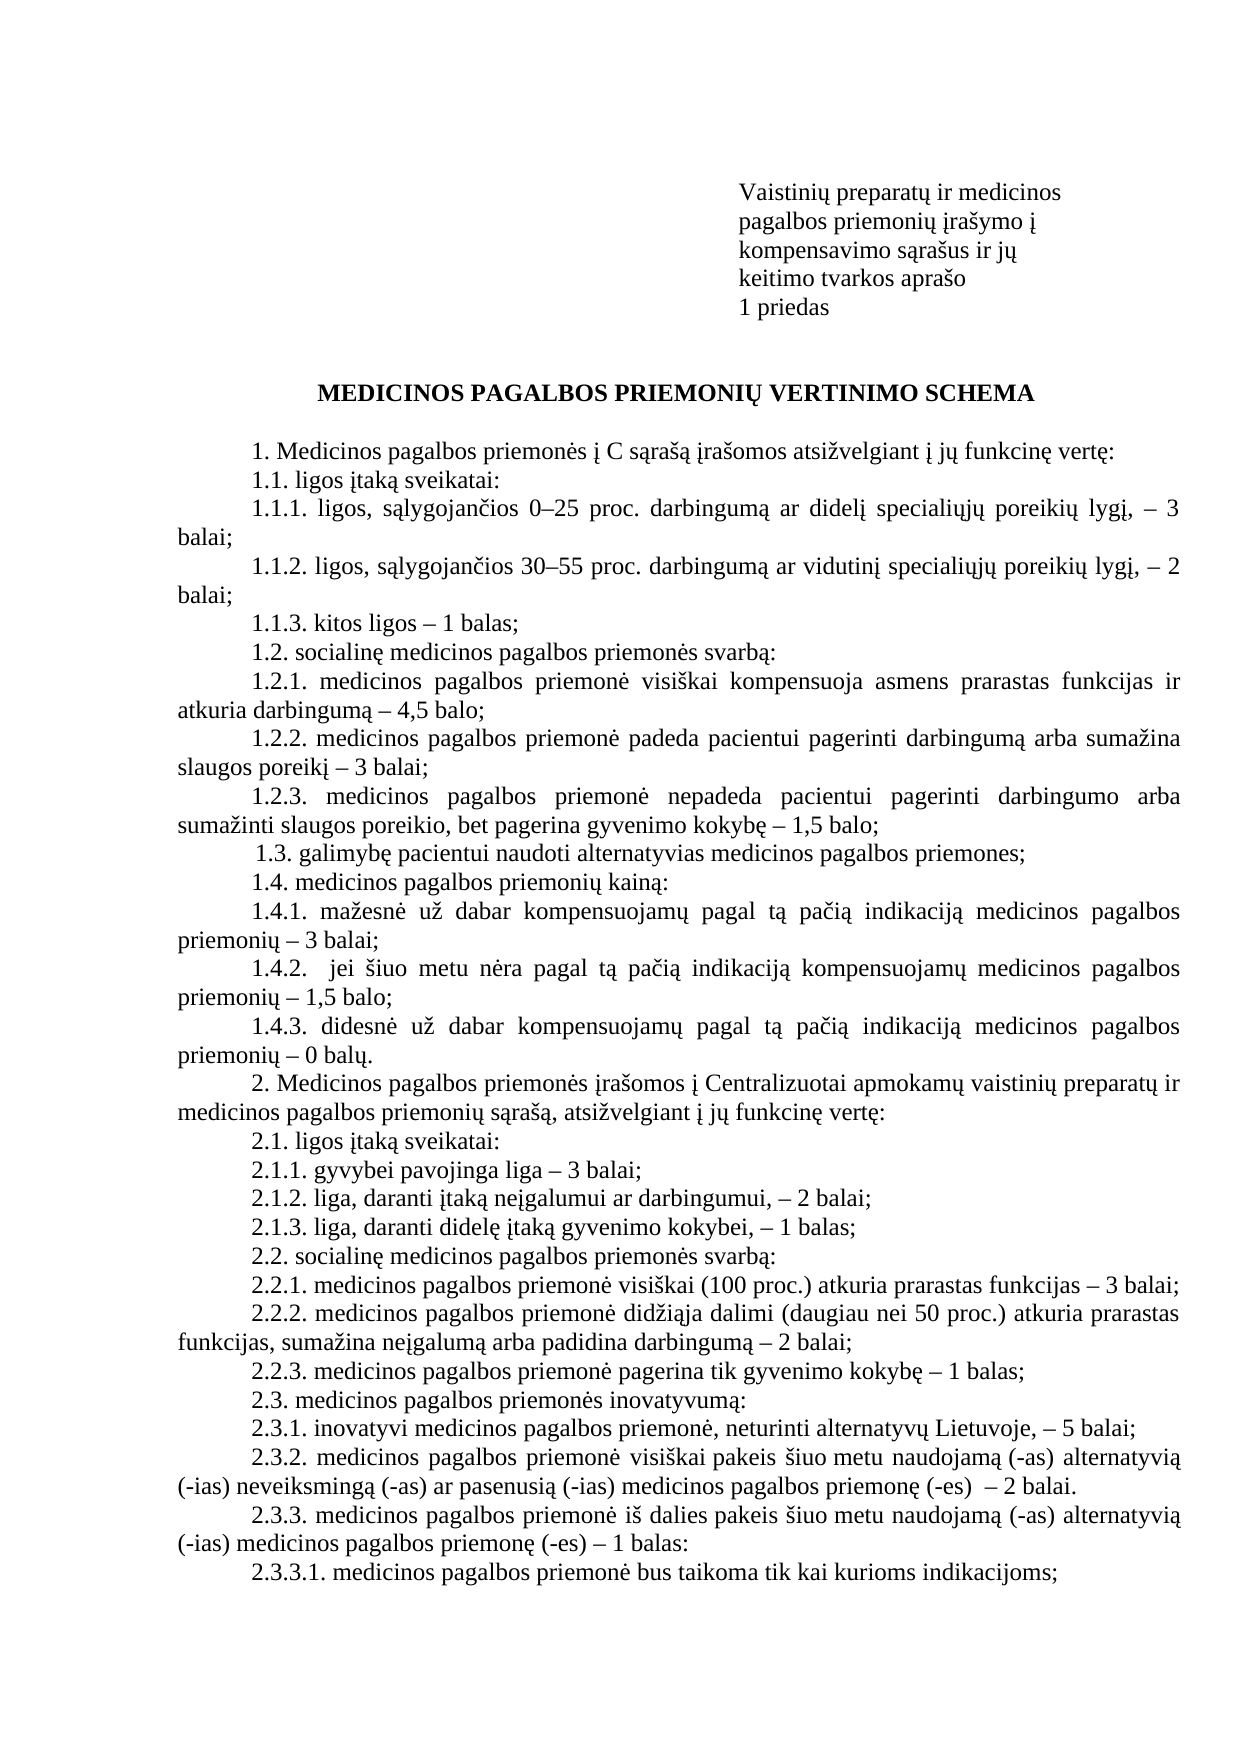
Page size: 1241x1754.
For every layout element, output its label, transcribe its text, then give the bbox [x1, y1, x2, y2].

text 2.1.1. gyvybei pavojinga liga – 3 balai; [177, 1155, 1181, 1183]
text 2.3. medicinos pagalbos priemonės inovatyvumą: [177, 1385, 1181, 1413]
text 1.2. socialinę medicinos pagalbos priemonės svarbą: [177, 637, 1181, 666]
text 2. Medicinos pagalbos priemonės įrašomos į Centralizuotai apmokamų vaistinių preparatų ir medicinos pagalbos priemonių sąrašą, atsižvelgiant į jų funkcinę vertę: [177, 1068, 1181, 1126]
text 1. Medicinos pagalbos priemonės į C sąrašą įrašomos atsižvelgiant į jų funkcinę vertę: [177, 436, 1181, 465]
text 1.4. medicinos pagalbos priemonių kainą: [177, 867, 1181, 896]
text 2.2.2. medicinos pagalbos priemonė didžiąja dalimi (daugiau nei 50 proc.) atkuria prarastas funkcijas, sumažina neįgalumą arba padidina darbingumą – 2 balai; [177, 1298, 1181, 1356]
text 1.2.3. medicinos pagalbos priemonė nepadeda pacientui pagerinti darbingumo arba sumažinti slaugos poreikio, bet pagerina gyvenimo kokybę – 1,5 balo; [177, 781, 1181, 838]
text 1.4.2. jei šiuo metu nėra pagal tą pačią indikaciją kompensuojamų medicinos pagalbos priemonių – 1,5 balo; [177, 953, 1181, 1011]
text 1.4.3. didesnė už dabar kompensuojamų pagal tą pačią indikaciją medicinos pagalbos priemonių – 0 balų. [177, 1011, 1181, 1068]
text 1 priedas [738, 292, 1181, 321]
text 2.1.2. liga, daranti įtaką neįgalumui ar darbingumui, – 2 balai; [177, 1183, 1181, 1212]
text 2.3.3.1. medicinos pagalbos priemonė bus taikoma tik kai kurioms indikacijoms; [177, 1557, 1181, 1586]
text 2.3.1. inovatyvi medicinos pagalbos priemonė, neturinti alternatyvų Lietuvoje, – 5 balai; [177, 1413, 1181, 1442]
text 1.1.3. kitos ligos – 1 balas; [177, 608, 1181, 637]
text 2.1.3. liga, daranti didelę įtaką gyvenimo kokybei, – 1 balas; [177, 1212, 1181, 1241]
text 2.3.3. medicinos pagalbos priemonė iš dalies pakeis šiuo metu naudojamą (-as) alternatyvią (-ias) medicinos pagalbos priemonę (-es) – 1 balas: [177, 1500, 1181, 1557]
text 2.2. socialinę medicinos pagalbos priemonės svarbą: [177, 1241, 1181, 1270]
text 1.3. galimybę pacientui naudoti alternatyvias medicinos pagalbos priemones; [177, 838, 1181, 867]
text 1.1. ligos įtaką sveikatai: [177, 465, 1181, 493]
text Vaistinių preparatų ir medicinos [177, 177, 1181, 206]
text 1.4.1. mažesnė už dabar kompensuojamų pagal tą pačią indikaciją medicinos pagalbos priemonių – 3 balai; [177, 896, 1181, 953]
text MEDICINOS PAGALBOS PRIEMONIŲ VERTINIMO SCHEMA [177, 378, 1181, 407]
text 1.1.2. ligos, sąlygojančios 30–55 proc. darbingumą ar vidutinį specialiųjų poreikių lygį, – 2 balai; [177, 551, 1181, 608]
text 2.3.2. medicinos pagalbos priemonė visiškai pakeis šiuo metu naudojamą (-as) alternatyvią (-ias) neveiksmingą (-as) ar pasenusią (-ias) medicinos pagalbos priemonę (-es) – 2 balai. [177, 1442, 1181, 1500]
text 2.1. ligos įtaką sveikatai: [177, 1126, 1181, 1155]
text 1.2.1. medicinos pagalbos priemonė visiškai kompensuoja asmens prarastas funkcijas ir atkuria darbingumą – 4,5 balo; [177, 666, 1181, 723]
text 2.2.1. medicinos pagalbos priemonė visiškai (100 proc.) atkuria prarastas funkcijas – 3 balai; [177, 1270, 1181, 1298]
text 1.2.2. medicinos pagalbos priemonė padeda pacientui pagerinti darbingumą arba sumažina slaugos poreikį – 3 balai; [177, 723, 1181, 781]
text 2.2.3. medicinos pagalbos priemonė pagerina tik gyvenimo kokybę – 1 balas; [177, 1356, 1181, 1385]
text pagalbos priemonių įrašymo į kompensavimo sąrašus ir jų [738, 206, 1181, 263]
text keitimo tvarkos aprašo [738, 263, 1181, 292]
text 1.1.1. ligos, sąlygojančios 0–25 proc. darbingumą ar didelį specialiųjų poreikių lygį, – 3 balai; [177, 493, 1181, 551]
